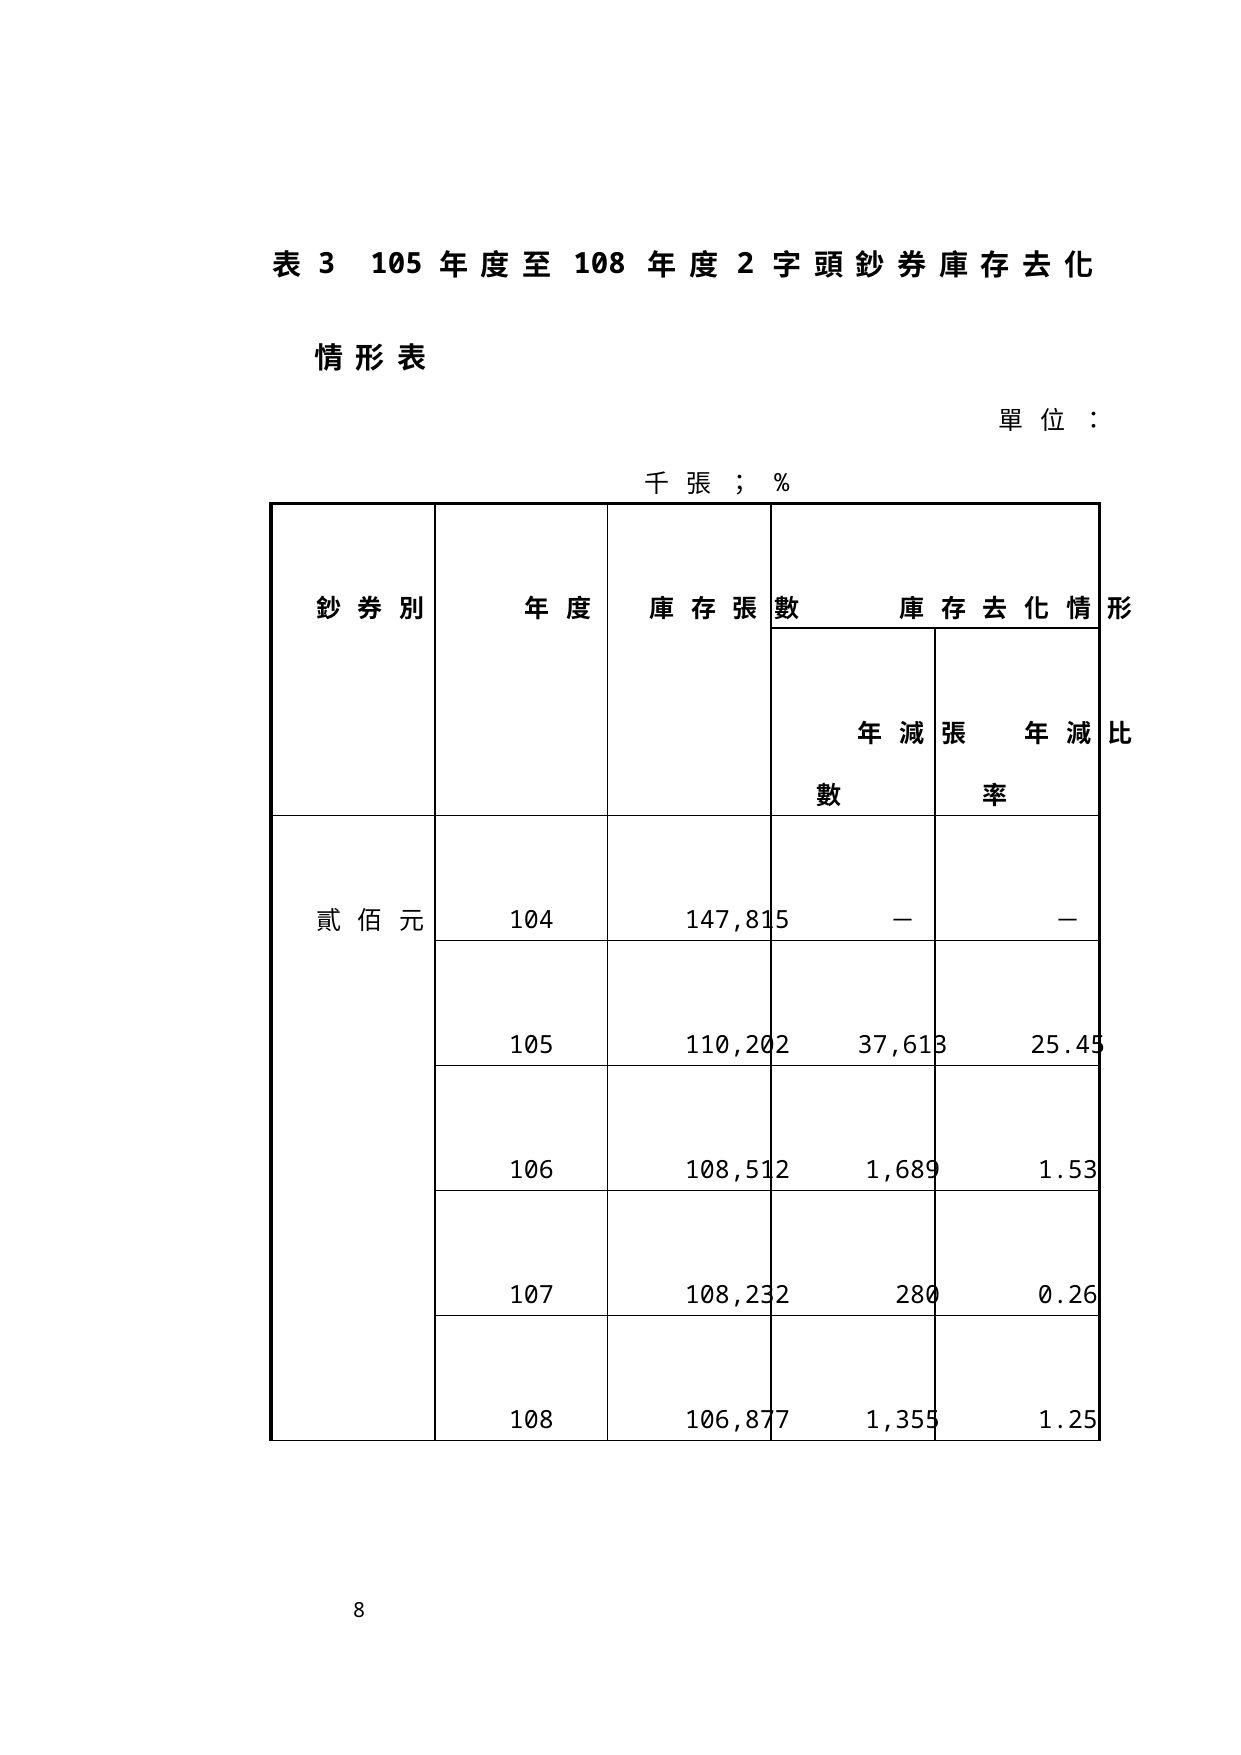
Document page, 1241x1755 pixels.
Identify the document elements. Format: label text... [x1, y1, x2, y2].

table_header 庫存去化情形 [772, 505, 1098, 627]
table_cell 104 [436, 816, 607, 939]
table_cell 年減張數 [772, 629, 934, 814]
table_cell 25.45 [936, 941, 1098, 1064]
table_cell － [772, 816, 934, 939]
table_cell 107 [436, 1191, 607, 1314]
table_cell 1,355 [772, 1316, 934, 1439]
table_cell 105 [436, 941, 607, 1064]
table_cell 280 [772, 1191, 934, 1314]
table_cell 108,232 [608, 1191, 770, 1314]
table_cell 1,689 [772, 1066, 934, 1189]
text 單位：千張；% [256, 377, 1131, 502]
text 表3 105年度至108年度2字頭鈔券庫存去化情形表 [256, 189, 1131, 377]
table_cell 1.53 [936, 1066, 1098, 1189]
table_cell 106 [436, 1066, 607, 1189]
table_cell 貳佰元 [273, 816, 434, 1439]
table_header 年度 [436, 505, 607, 814]
table_cell 108,512 [608, 1066, 770, 1189]
table_cell 108 [436, 1316, 607, 1439]
table_header 庫存張數 [608, 505, 770, 814]
table_cell 1.25 [936, 1316, 1098, 1439]
table_cell 147,815 [608, 816, 770, 939]
table_cell 106,877 [608, 1316, 770, 1439]
table_header 鈔券別 [273, 505, 434, 814]
table_cell － [936, 816, 1098, 939]
table_cell 37,613 [772, 941, 934, 1064]
table_cell 年減比率 [936, 629, 1098, 814]
table_cell 110,202 [608, 941, 770, 1064]
table_cell 0.26 [936, 1191, 1098, 1314]
